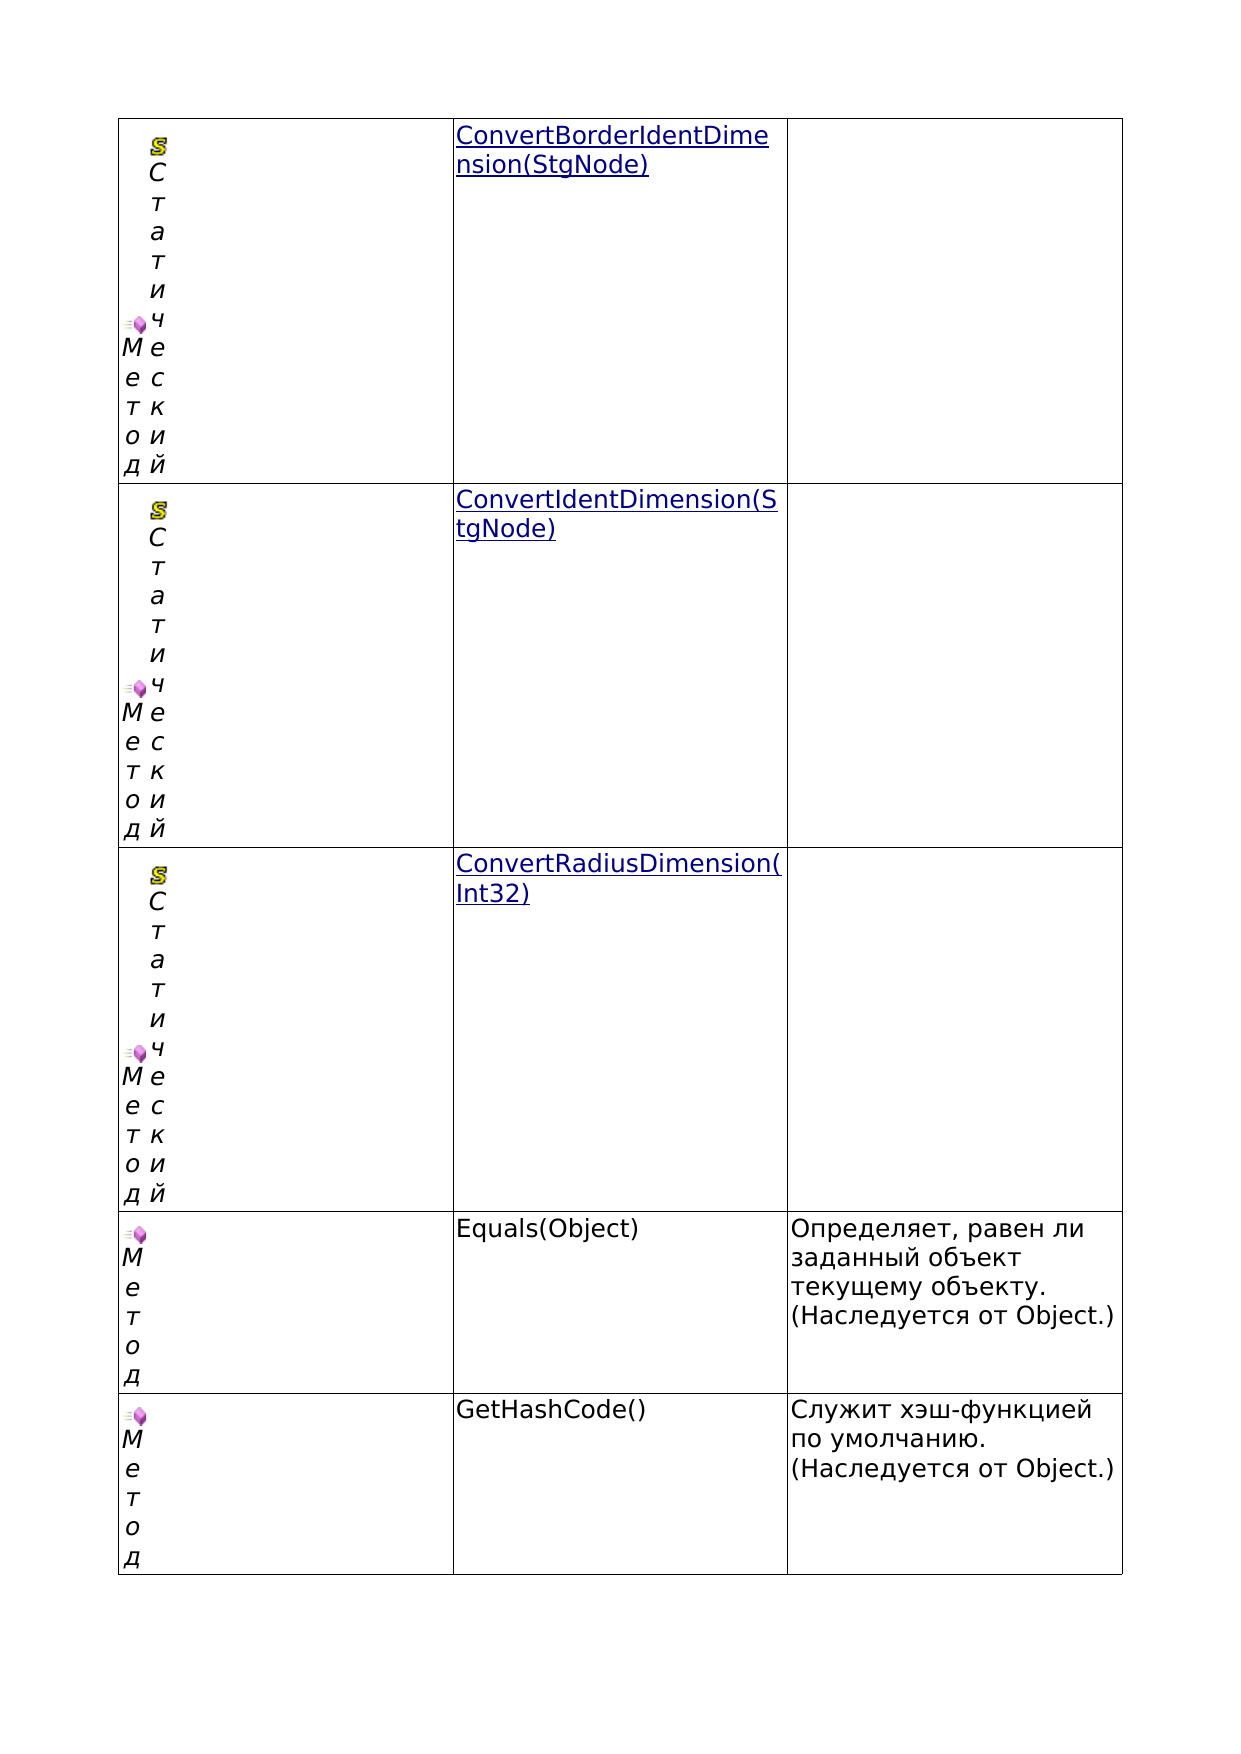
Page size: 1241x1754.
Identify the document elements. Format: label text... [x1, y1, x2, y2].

picture [121, 1045, 146, 1063]
table_cell [119, 1212, 453, 1392]
table_cell [119, 848, 453, 1211]
table_cell [788, 119, 1122, 482]
table_cell [119, 119, 453, 482]
table_cell Определяет, равен ли заданный объект текущему объекту. (Наследуется от Object.) [788, 1212, 1122, 1392]
table_cell Equals(Object) [454, 1212, 787, 1392]
table_cell Служит хэш-функцией по умолчанию. (Наследуется от Object.) [788, 1394, 1122, 1574]
picture [146, 497, 172, 523]
table_cell [788, 484, 1122, 847]
picture [121, 680, 146, 698]
table_cell [788, 848, 1122, 1211]
table_cell GetHashCode() [454, 1394, 787, 1574]
table_cell [119, 1394, 453, 1574]
picture [146, 133, 172, 159]
table_cell ConvertBorderIdentDimension(StgNode) [454, 119, 787, 482]
picture [121, 316, 146, 334]
picture [146, 862, 172, 888]
table_cell ConvertIdentDimension(StgNode) [454, 484, 787, 847]
table_cell [119, 484, 453, 847]
picture [121, 1226, 147, 1244]
picture [121, 1407, 147, 1426]
table_cell ConvertRadiusDimension(Int32) [454, 848, 787, 1211]
